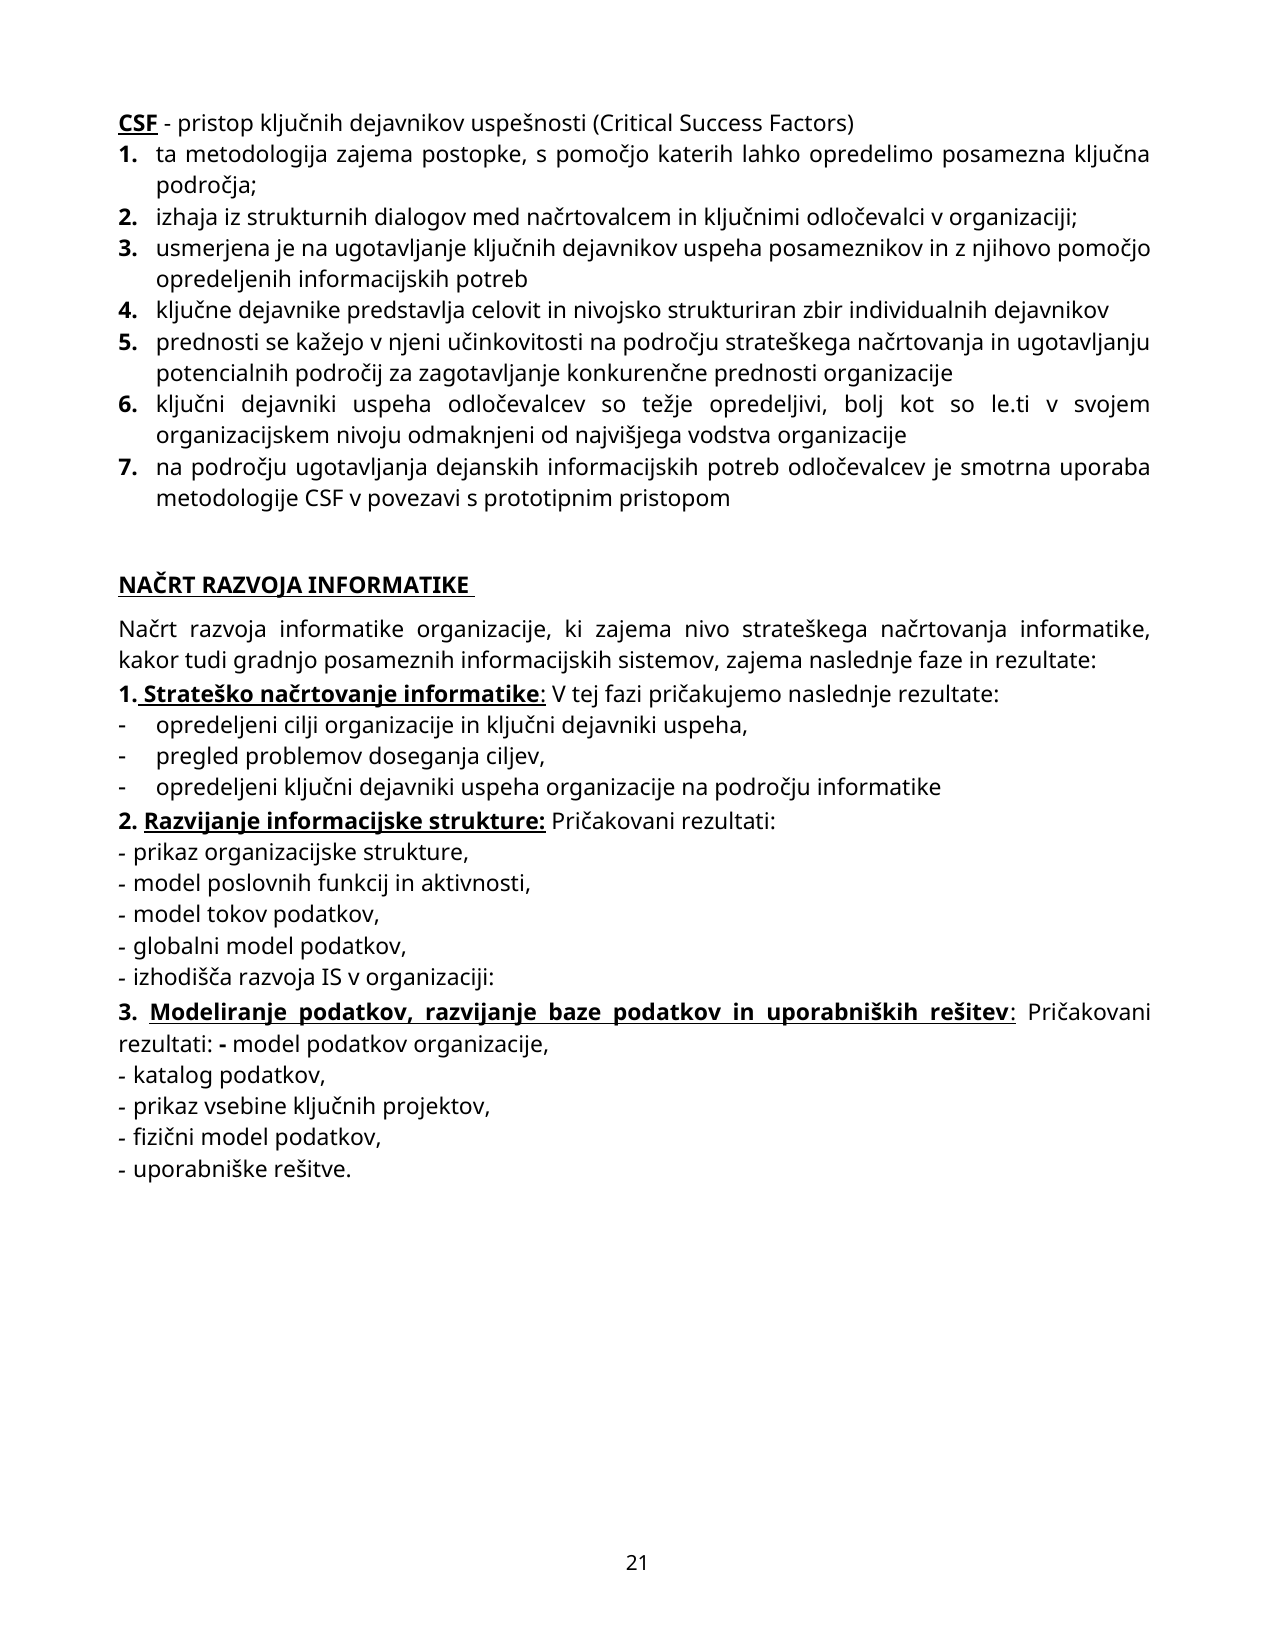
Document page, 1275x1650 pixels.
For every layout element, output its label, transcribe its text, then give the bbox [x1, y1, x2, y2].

list prikaz vsebine ključnih projektov, [118, 1090, 1152, 1121]
list prikaz organizacijske strukture, [118, 836, 1152, 867]
text 2. Razvijanje informacijske strukture: Pričakovani rezultati: [118, 804, 1152, 836]
list ključne dejavnike predstavlja celovit in nivojsko strukturiran zbir individualnih dejavnikov [118, 294, 1152, 325]
list opredeljeni cilji organizacije in ključni dejavniki uspeha, [118, 709, 1152, 740]
list na področju ugotavljanja dejanskih informacijskih potreb odločevalcev je smotrna uporaba metodologije CSF v povezavi s prototipnim pristopom [118, 450, 1152, 513]
list ključni dejavniki uspeha odločevalcev so težje opredeljivi, bolj kot so le.ti v svojem organizacijskem nivoju odmaknjeni od najvišjega vodstva organizacije [118, 388, 1152, 450]
list pregled problemov doseganja ciljev, [118, 740, 1152, 771]
list globalni model podatkov, [118, 929, 1152, 961]
list opredeljeni ključni dejavniki uspeha organizacije na področju informatike [118, 771, 1152, 802]
list prednosti se kažejo v njeni učinkovitosti na področju strateškega načrtovanja in ugotavljanju potencialnih področij za zagotavljanje konkurenčne prednosti organizacije [118, 325, 1152, 388]
list ta metodologija zajema postopke, s pomočjo katerih lahko opredelimo posamezna ključna področja; [118, 138, 1152, 200]
list izhodišča razvoja IS v organizaciji: [118, 961, 1152, 992]
text 3. Modeliranje podatkov, razvijanje baze podatkov in uporabniških rešitev: Pričakovani rezultati: - model podatkov organizacije, [118, 996, 1152, 1059]
list model tokov podatkov, [118, 898, 1152, 929]
list uporabniške rešitve. [118, 1152, 1152, 1184]
list usmerjena je na ugotavljanje ključnih dejavnikov uspeha posameznikov in z njihovo pomočjo opredeljenih informacijskih potreb [118, 232, 1152, 294]
text Načrt razvoja informatike organizacije, ki zajema nivo strateškega načrtovanja informatike, kakor tudi gradnjo posameznih informacijskih sistemov, zajema naslednje faze in rezultate: [118, 613, 1152, 675]
text CSF - pristop ključnih dejavnikov uspešnosti (Critical Success Factors) [118, 107, 1152, 138]
subtitle NAČRT RAZVOJA INFORMATIKE [118, 569, 1152, 600]
list fizični model podatkov, [118, 1121, 1152, 1152]
list katalog podatkov, [118, 1059, 1152, 1090]
text 1. Strateško načrtovanje informatike: V tej fazi pričakujemo naslednje rezultate: [118, 677, 1152, 709]
list izhaja iz strukturnih dialogov med načrtovalcem in ključnimi odločevalci v organizaciji; [118, 200, 1152, 232]
list model poslovnih funkcij in aktivnosti, [118, 867, 1152, 898]
